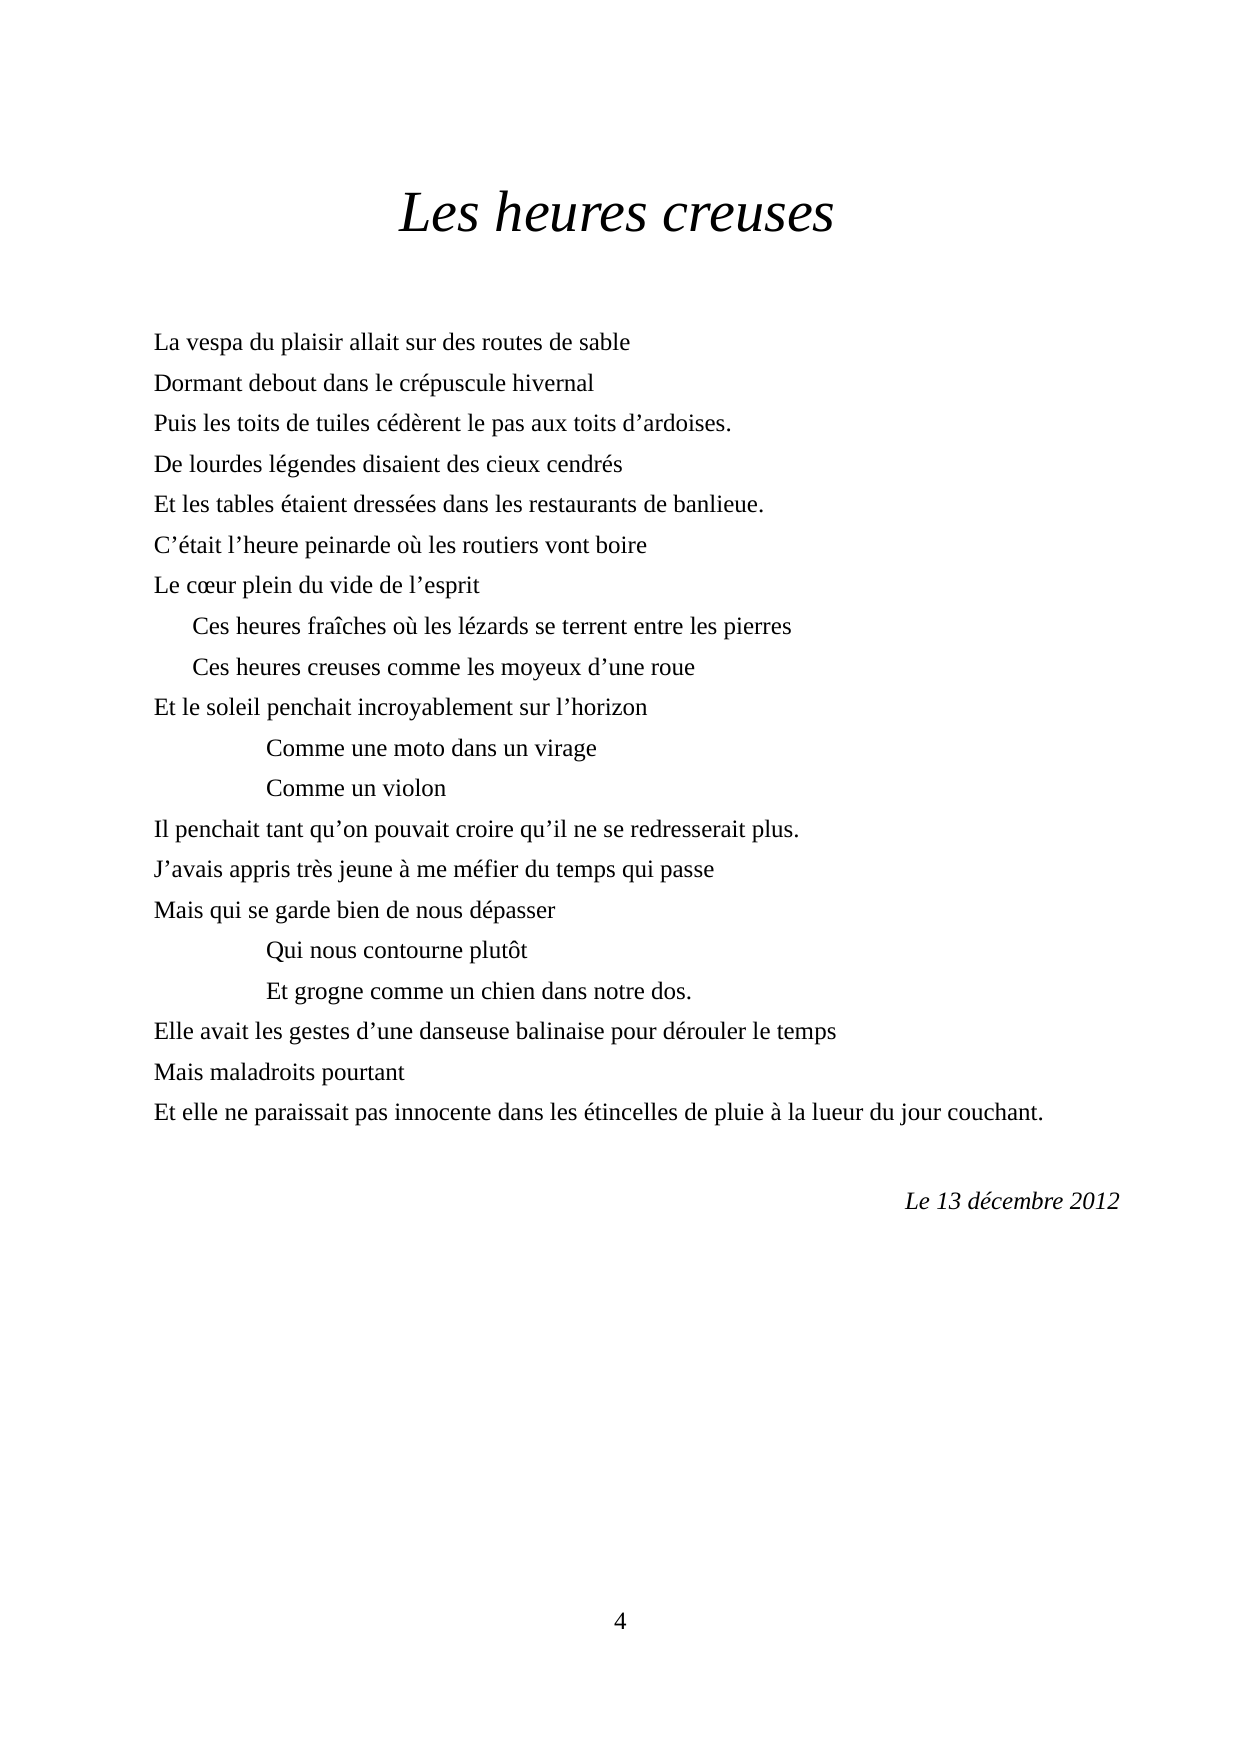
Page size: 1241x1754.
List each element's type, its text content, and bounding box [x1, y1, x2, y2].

text Mais maladroits pourtant [118, 1057, 1122, 1086]
text La vespa du plaisir allait sur des routes de sable [118, 327, 1122, 356]
text J’avais appris très jeune à me méfier du temps qui passe [118, 854, 1122, 883]
text Et le soleil penchait incroyablement sur l’horizon [118, 692, 1122, 721]
text Mais qui se garde bien de nous dépasser [118, 895, 1122, 923]
text Comme un violon [118, 773, 1122, 802]
text Qui nous contourne plutôt [118, 935, 1122, 964]
text C’était l’heure peinarde où les routiers vont boire [118, 530, 1122, 559]
text Ces heures fraîches où les lézards se terrent entre les pierres [118, 611, 1122, 640]
text Puis les toits de tuiles cédèrent le pas aux toits d’ardoises. [118, 408, 1122, 437]
text Et les tables étaient dressées dans les restaurants de banlieue. [118, 489, 1122, 518]
text Dormant debout dans le crépuscule hivernal [118, 368, 1122, 397]
subtitle Le 13 décembre 2012 [118, 1186, 1122, 1215]
text Et grogne comme un chien dans notre dos. [118, 976, 1122, 1004]
text Ces heures creuses comme les moyeux d’une roue [118, 652, 1122, 680]
text De lourdes légendes disaient des cieux cendrés [118, 449, 1122, 478]
text Le cœur plein du vide de l’esprit [118, 571, 1122, 599]
text Il penchait tant qu’on pouvait croire qu’il ne se redresserait plus. [118, 814, 1122, 842]
text Elle avait les gestes d’une danseuse balinaise pour dérouler le temps [118, 1016, 1122, 1045]
subtitle Les heures creuses [118, 177, 1122, 244]
text Et elle ne paraissait pas innocente dans les étincelles de pluie à la lueur du jour couchant. [118, 1097, 1122, 1126]
text Comme une moto dans un virage [118, 733, 1122, 761]
